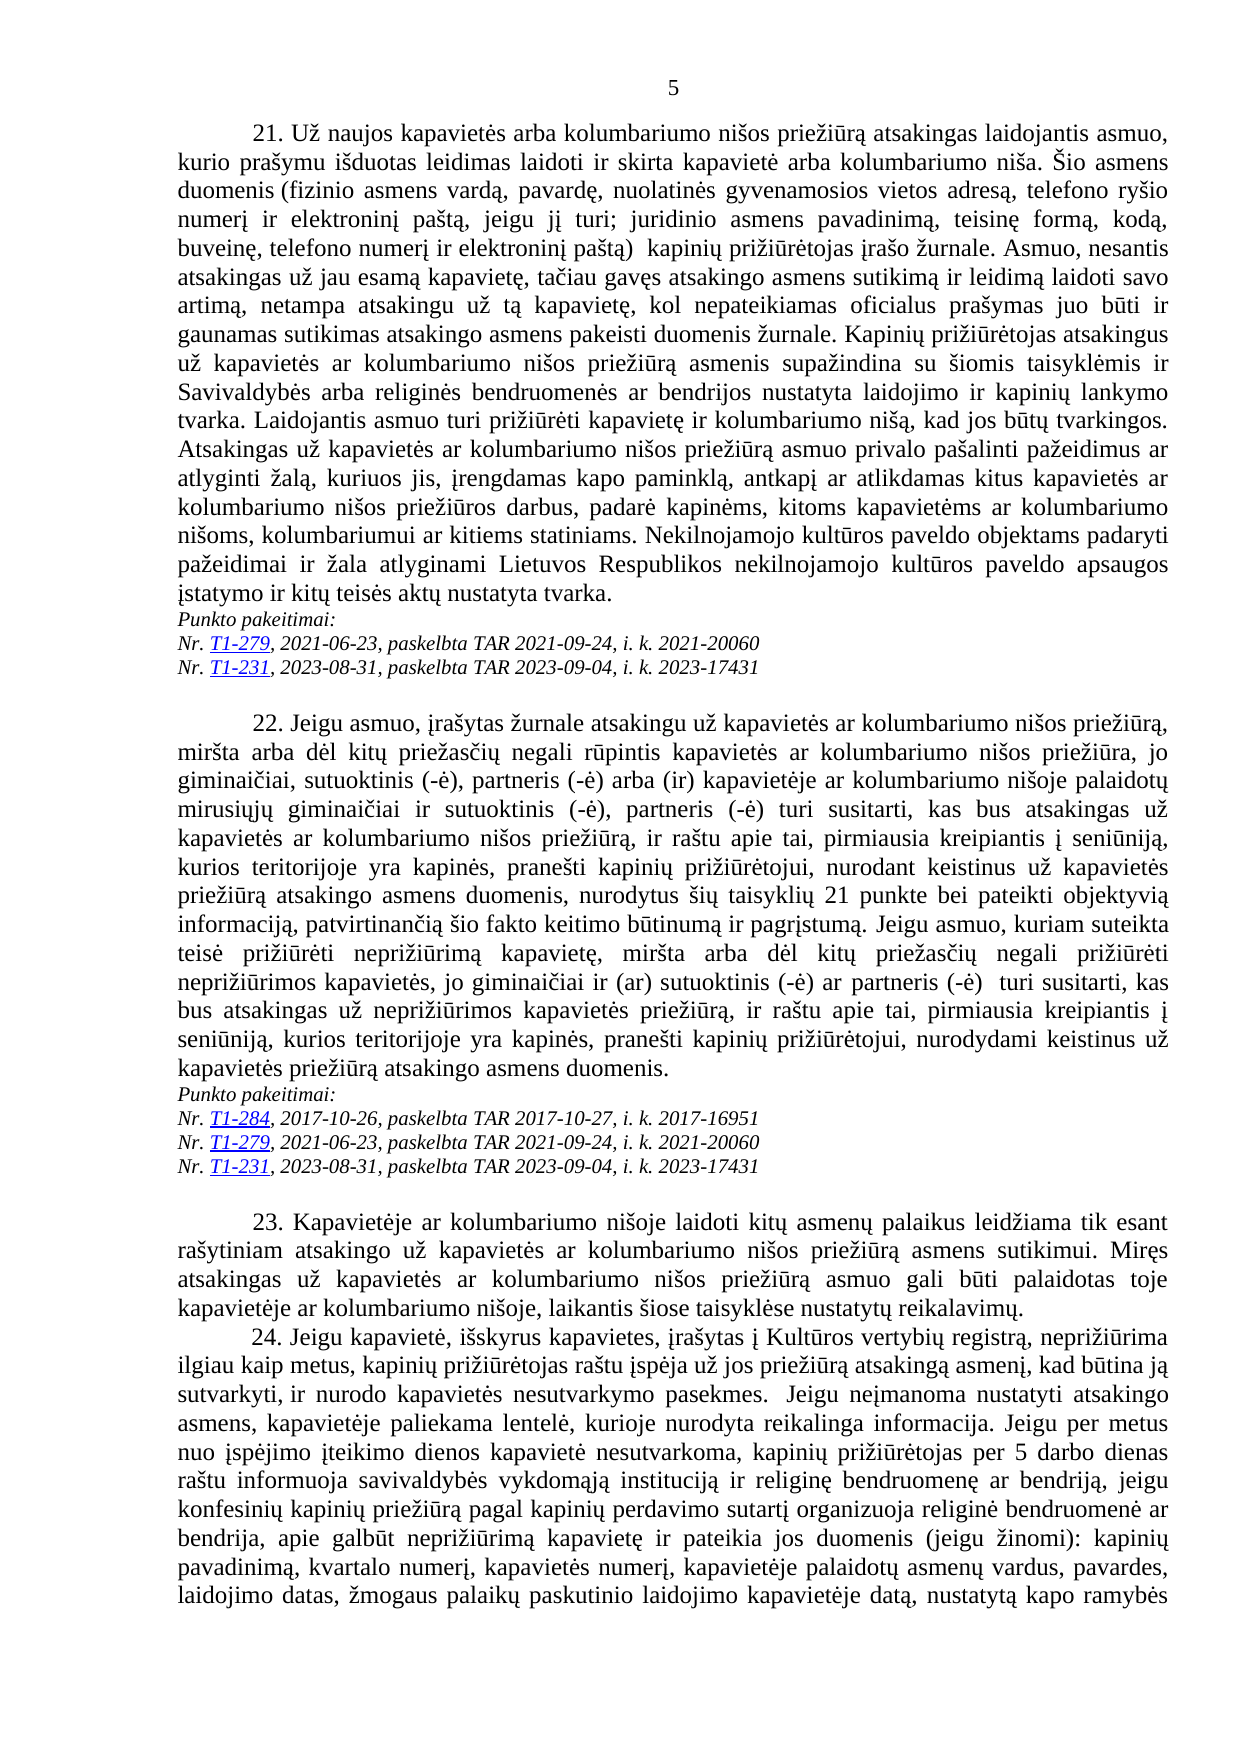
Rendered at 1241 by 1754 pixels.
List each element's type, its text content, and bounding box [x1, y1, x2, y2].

text Punkto pakeitimai: [177, 1082, 1169, 1106]
text Nr. T1-231, 2023-08-31, paskelbta TAR 2023-09-04, i. k. 2023-17431 [177, 1154, 1169, 1178]
text 22. Jeigu asmuo, įrašytas žurnale atsakingu už kapavietės ar kolumbariumo nišos priežiūrą, miršta arba dėl kitų priežasčių negali rūpintis kapavietės ar kolumbariumo nišos priežiūra, jo giminaičiai, sutuoktinis (-ė), partneris (-ė) arba (ir) kapavietėje ar kolumbariumo nišoje palaidotų mirusiųjų giminaičiai ir sutuoktinis (-ė), partneris (-ė) turi susitarti, kas bus atsakingas už kapavietės ar kolumbariumo nišos priežiūrą, ir raštu apie tai, pirmiausia kreipiantis į seniūniją, kurios teritorijoje yra kapinės, pranešti kapinių prižiūrėtojui, nurodant keistinus už kapavietės priežiūrą atsakingo asmens duomenis, nurodytus šių taisyklių 21 punkte bei pateikti objektyvią informaciją, patvirtinančią šio fakto keitimo būtinumą ir pagrįstumą. Jeigu asmuo, kuriam suteikta teisė prižiūrėti neprižiūrimą kapavietę, miršta arba dėl kitų priežasčių negali prižiūrėti neprižiūrimos kapavietės, jo giminaičiai ir (ar) sutuoktinis (-ė) ar partneris (-ė) turi susitarti, kas bus atsakingas už neprižiūrimos kapavietės priežiūrą, ir raštu apie tai, pirmiausia kreipiantis į seniūniją, kurios teritorijoje yra kapinės, pranešti kapinių prižiūrėtojui, nurodydami keistinus už kapavietės priežiūrą atsakingo asmens duomenis. [177, 708, 1169, 1082]
text 24. Jeigu kapavietė, išskyrus kapavietes, įrašytas į Kultūros vertybių registrą, neprižiūrima ilgiau kaip metus, kapinių prižiūrėtojas raštu įspėja už jos priežiūrą atsakingą asmenį, kad būtina ją sutvarkyti, ir nurodo kapavietės nesutvarkymo pasekmes. Jeigu neįmanoma nustatyti atsakingo asmens, kapavietėje paliekama lentelė, kurioje nurodyta reikalinga informacija. Jeigu per metus nuo įspėjimo įteikimo dienos kapavietė nesutvarkoma, kapinių prižiūrėtojas per 5 darbo dienas raštu informuoja savivaldybės vykdomąją instituciją ir religinę bendruomenę ar bendriją, jeigu konfesinių kapinių priežiūrą pagal kapinių perdavimo sutartį organizuoja religinė bendruomenė ar bendrija, apie galbūt neprižiūrimą kapavietę ir pateikia jos duomenis (jeigu žinomi): kapinių pavadinimą, kvartalo numerį, kapavietės numerį, kapavietėje palaidotų asmenų vardus, pavardes, laidojimo datas, žmogaus palaikų paskutinio laidojimo kapavietėje datą, nustatytą kapo ramybės [177, 1322, 1169, 1609]
text Punkto pakeitimai: [177, 607, 1169, 631]
text 23. Kapavietėje ar kolumbariumo nišoje laidoti kitų asmenų palaikus leidžiama tik esant rašytiniam atsakingo už kapavietės ar kolumbariumo nišos priežiūrą asmens sutikimui. Miręs atsakingas už kapavietės ar kolumbariumo nišos priežiūrą asmuo gali būti palaidotas toje kapavietėje ar kolumbariumo nišoje, laikantis šiose taisyklėse nustatytų reikalavimų. [177, 1207, 1169, 1322]
text Nr. T1-284, 2017-10-26, paskelbta TAR 2017-10-27, i. k. 2017-16951 [177, 1106, 1169, 1130]
text Nr. T1-231, 2023-08-31, paskelbta TAR 2023-09-04, i. k. 2023-17431 [177, 655, 1169, 679]
text 21. Už naujos kapavietės arba kolumbariumo nišos priežiūrą atsakingas laidojantis asmuo, kurio prašymu išduotas leidimas laidoti ir skirta kapavietė arba kolumbariumo niša. Šio asmens duomenis (fizinio asmens vardą, pavardę, nuolatinės gyvenamosios vietos adresą, telefono ryšio numerį ir elektroninį paštą, jeigu jį turi; juridinio asmens pavadinimą, teisinę formą, kodą, buveinę, telefono numerį ir elektroninį paštą) kapinių prižiūrėtojas įrašo žurnale. Asmuo, nesantis atsakingas už jau esamą kapavietę, tačiau gavęs atsakingo asmens sutikimą ir leidimą laidoti savo artimą, netampa atsakingu už tą kapavietę, kol nepateikiamas oficialus prašymas juo būti ir gaunamas sutikimas atsakingo asmens pakeisti duomenis žurnale. Kapinių prižiūrėtojas atsakingus už kapavietės ar kolumbariumo nišos priežiūrą asmenis supažindina su šiomis taisyklėmis ir Savivaldybės arba religinės bendruomenės ar bendrijos nustatyta laidojimo ir kapinių lankymo tvarka. Laidojantis asmuo turi prižiūrėti kapavietę ir kolumbariumo nišą, kad jos būtų tvarkingos. Atsakingas už kapavietės ar kolumbariumo nišos priežiūrą asmuo privalo pašalinti pažeidimus ar atlyginti žalą, kuriuos jis, įrengdamas kapo paminklą, antkapį ar atlikdamas kitus kapavietės ar kolumbariumo nišos priežiūros darbus, padarė kapinėms, kitoms kapavietėms ar kolumbariumo nišoms, kolumbariumui ar kitiems statiniams. Nekilnojamojo kultūros paveldo objektams padaryti pažeidimai ir žala atlyginami Lietuvos Respublikos nekilnojamojo kultūros paveldo apsaugos įstatymo ir kitų teisės aktų nustatyta tvarka. [177, 118, 1169, 607]
text Nr. T1-279, 2021-06-23, paskelbta TAR 2021-09-24, i. k. 2021-20060 [177, 631, 1169, 655]
text Nr. T1-279, 2021-06-23, paskelbta TAR 2021-09-24, i. k. 2021-20060 [177, 1130, 1169, 1154]
